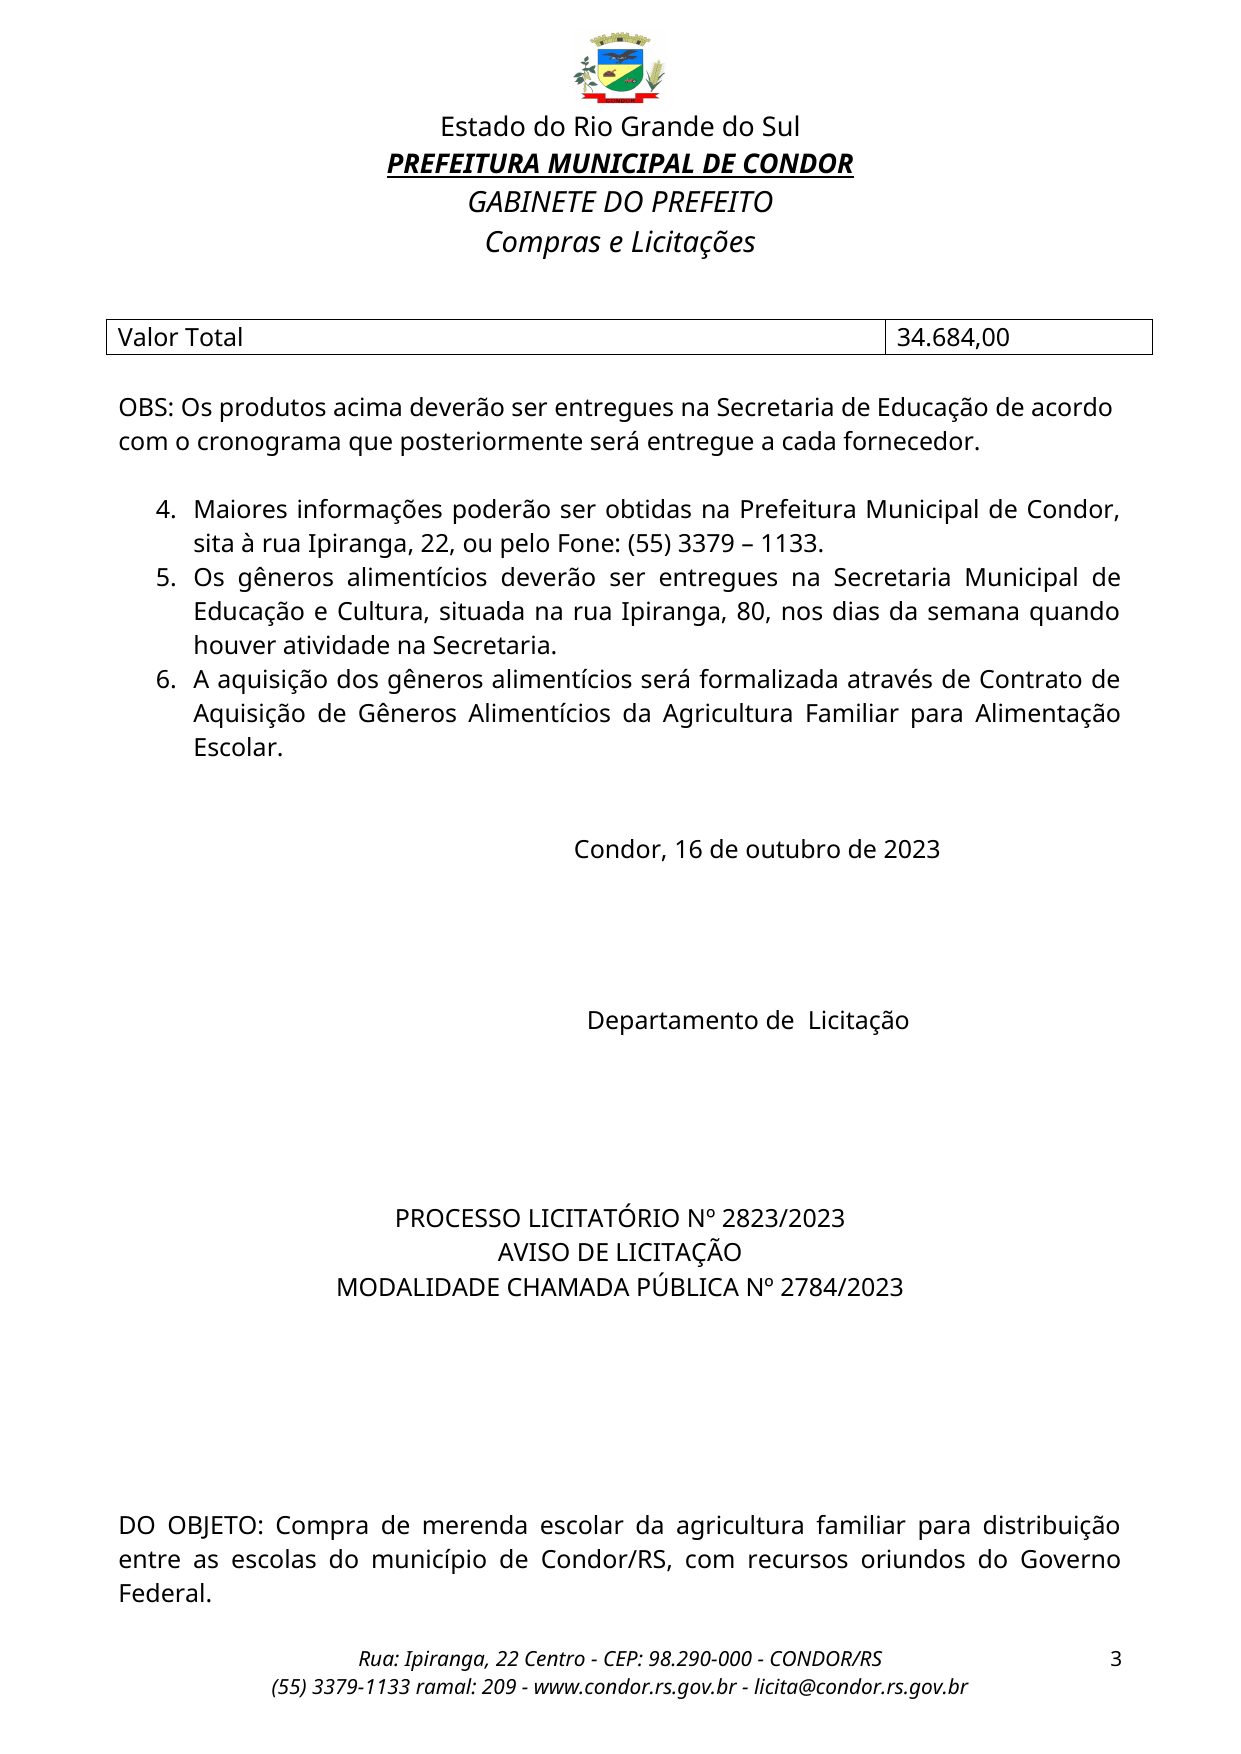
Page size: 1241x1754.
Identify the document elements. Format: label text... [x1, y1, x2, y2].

text DO OBJETO: Compra de merenda escolar da agricultura familiar para distribuição entre as escolas do município de Condor/RS, com recursos oriundos do Governo Federal. [118, 1508, 1122, 1610]
text PROCESSO LICITATÓRIO Nº 2823/2023 [118, 1201, 1122, 1235]
list A aquisição dos gêneros alimentícios será formalizada através de Contrato de Aquisição de Gêneros Alimentícios da Agricultura Familiar para Alimentação Escolar. [156, 662, 1122, 764]
table_header Valor Total [107, 320, 885, 354]
text AVISO DE LICITAÇÃO [118, 1235, 1122, 1269]
text MODALIDADE CHAMADA PÚBLICA Nº 2784/2023 [118, 1269, 1122, 1303]
list Maiores informações poderão ser obtidas na Prefeitura Municipal de Condor, sita à rua Ipiranga, 22, ou pelo Fone: (55) 3379 – 1133. [156, 491, 1122, 559]
list Os gêneros alimentícios deverão ser entregues na Secretaria Municipal de Educação e Cultura, situada na rua Ipiranga, 80, nos dias da semana quando houver atividade na Secretaria. [156, 559, 1122, 662]
picture [572, 29, 668, 108]
table_header 34.684,00 [886, 320, 1152, 354]
text OBS: Os produtos acima deverão ser entregues na Secretaria de Educação de acordo com o cronograma que posteriormente será entregue a cada fornecedor. [118, 389, 1122, 457]
text Condor, 16 de outubro de 2023 [561, 832, 1122, 866]
text Departamento de Licitação [561, 1002, 1122, 1036]
